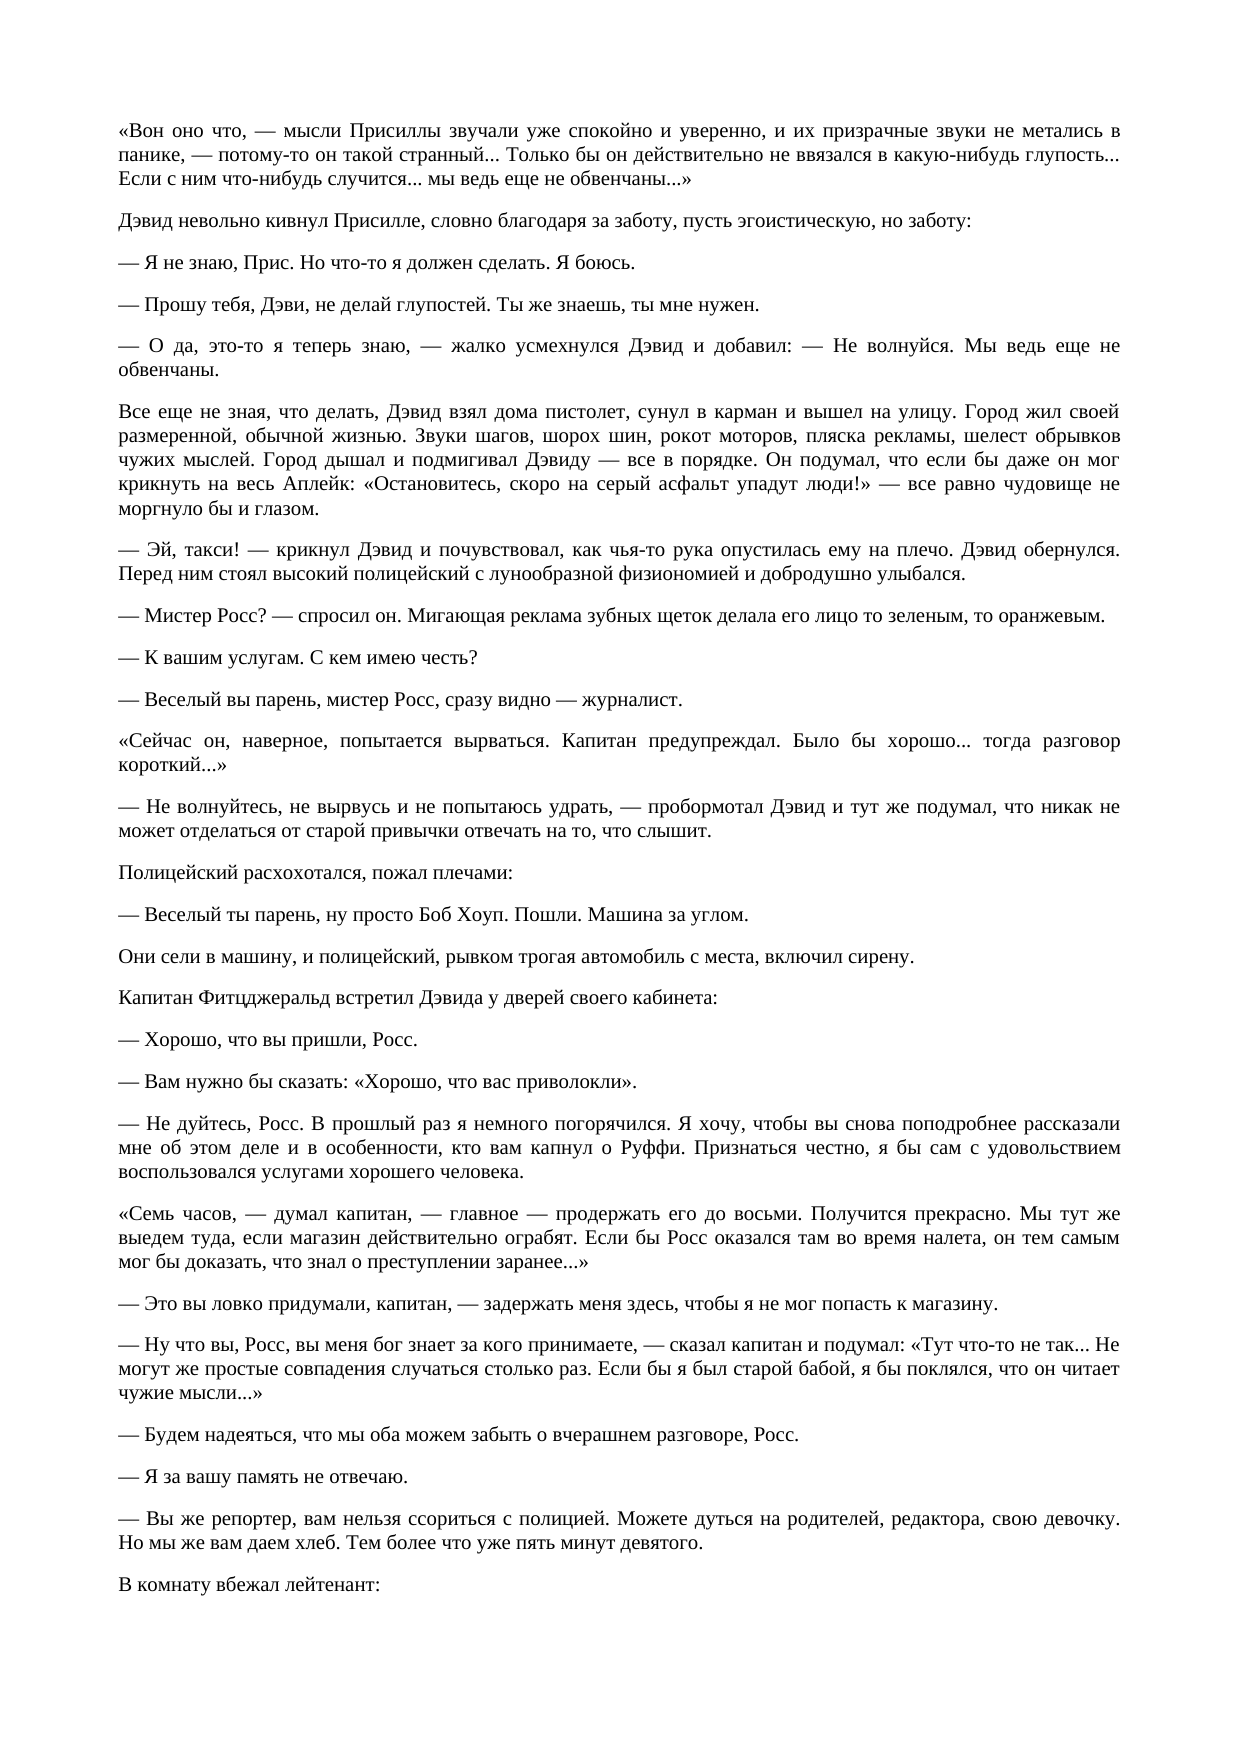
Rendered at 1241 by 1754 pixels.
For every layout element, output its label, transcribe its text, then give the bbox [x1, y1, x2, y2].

text Капитан Фитцджеральд встретил Дэвида у дверей своего кабинета: [118, 985, 1122, 1009]
text — Ну что вы, Росс, вы меня бог знает за кого принимаете, — сказал капитан и подумал: «Тут что-то не так... Не могут же простые совпадения случаться столько раз. Если бы я был старой бабой, я бы поклялся, что он читает чужие мысли...» [118, 1332, 1122, 1404]
text — Вам нужно бы сказать: «Хорошо, что вас приволокли». [118, 1069, 1122, 1093]
text — Веселый вы парень, мистер Росс, сразу видно — журналист. [118, 687, 1122, 711]
text — Будем надеяться, что мы оба можем забыть о вчерашнем разговоре, Росс. [118, 1422, 1122, 1446]
text Они сели в машину, и полицейский, рывком трогая автомобиль с места, включил сирену. [118, 943, 1122, 968]
text — О да, это-то я теперь знаю, — жалко усмехнулся Дэвид и добавил: — Не волнуйся. Мы ведь еще не обвенчаны. [118, 333, 1122, 381]
text — Прошу тебя, Дэви, не делай глупостей. Ты же знаешь, ты мне нужен. [118, 292, 1122, 316]
text «Семь часов, — думал капитан, — главное — продержать его до восьми. Получится прекрасно. Мы тут же выедем туда, если магазин действительно ограбят. Если бы Росс оказался там во время налета, он тем самым мог бы доказать, что знал о преступлении заранее...» [118, 1201, 1122, 1273]
text — Я не знаю, Прис. Но что-то я должен сделать. Я боюсь. [118, 250, 1122, 274]
text — Веселый ты парень, ну просто Боб Хоуп. Пошли. Машина за углом. [118, 902, 1122, 926]
text — К вашим услугам. С кем имею честь? [118, 645, 1122, 669]
text Дэвид невольно кивнул Присилле, словно благодаря за заботу, пусть эгоистическую, но заботу: [118, 208, 1122, 232]
text — Не волнуйтесь, не вырвусь и не попытаюсь удрать, — пробормотал Дэвид и тут же подумал, что никак не может отделаться от старой привычки отвечать на то, что слышит. [118, 794, 1122, 842]
text — Мистер Росс? — спросил он. Мигающая реклама зубных щеток делала его лицо то зеленым, то оранжевым. [118, 603, 1122, 627]
text Полицейский расхохотался, пожал плечами: [118, 860, 1122, 884]
text — Я за вашу память не отвечаю. [118, 1464, 1122, 1488]
text — Эй, такси! — крикнул Дэвид и почувствовал, как чья-то рука опустилась ему на плечо. Дэвид обернулся. Перед ним стоял высокий полицейский с лунообразной физиономией и добродушно улыбался. [118, 537, 1122, 585]
text — Не дуйтесь, Росс. В прошлый раз я немного погорячился. Я хочу, чтобы вы снова поподробнее рассказали мне об этом деле и в особенности, кто вам капнул о Руффи. Признаться честно, я бы сам с удовольствием воспользовался услугами хорошего человека. [118, 1111, 1122, 1183]
text — Хорошо, что вы пришли, Росс. [118, 1027, 1122, 1051]
text «Вон оно что, — мысли Присиллы звучали уже спокойно и уверенно, и их призрачные звуки не метались в панике, — потому-то он такой странный... Только бы он действительно не ввязался в какую-нибудь глупость... Если с ним что-нибудь случится... мы ведь еще не обвенчаны...» [118, 118, 1122, 190]
text «Сейчас он, наверное, попытается вырваться. Капитан предупреждал. Было бы хорошо... тогда разговор короткий...» [118, 728, 1122, 776]
text — Это вы ловко придумали, капитан, — задержать меня здесь, чтобы я не мог попасть к магазину. [118, 1290, 1122, 1314]
text В комнату вбежал лейтенант: [118, 1571, 1122, 1596]
text — Вы же репортер, вам нельзя ссориться с полицией. Можете дуться на родителей, редактора, свою девочку. Но мы же вам даем хлеб. Тем более что уже пять минут девятого. [118, 1506, 1122, 1554]
text Все еще не зная, что делать, Дэвид взял дома пистолет, сунул в карман и вышел на улицу. Город жил своей размеренной, обычной жизнью. Звуки шагов, шорох шин, рокот моторов, пляска рекламы, шелест обрывков чужих мыслей. Город дышал и подмигивал Дэвиду — все в порядке. Он подумал, что если бы даже он мог крикнуть на весь Аплейк: «Остановитесь, скоро на серый асфальт упадут люди!» — все равно чудовище не моргнуло бы и глазом. [118, 399, 1122, 519]
